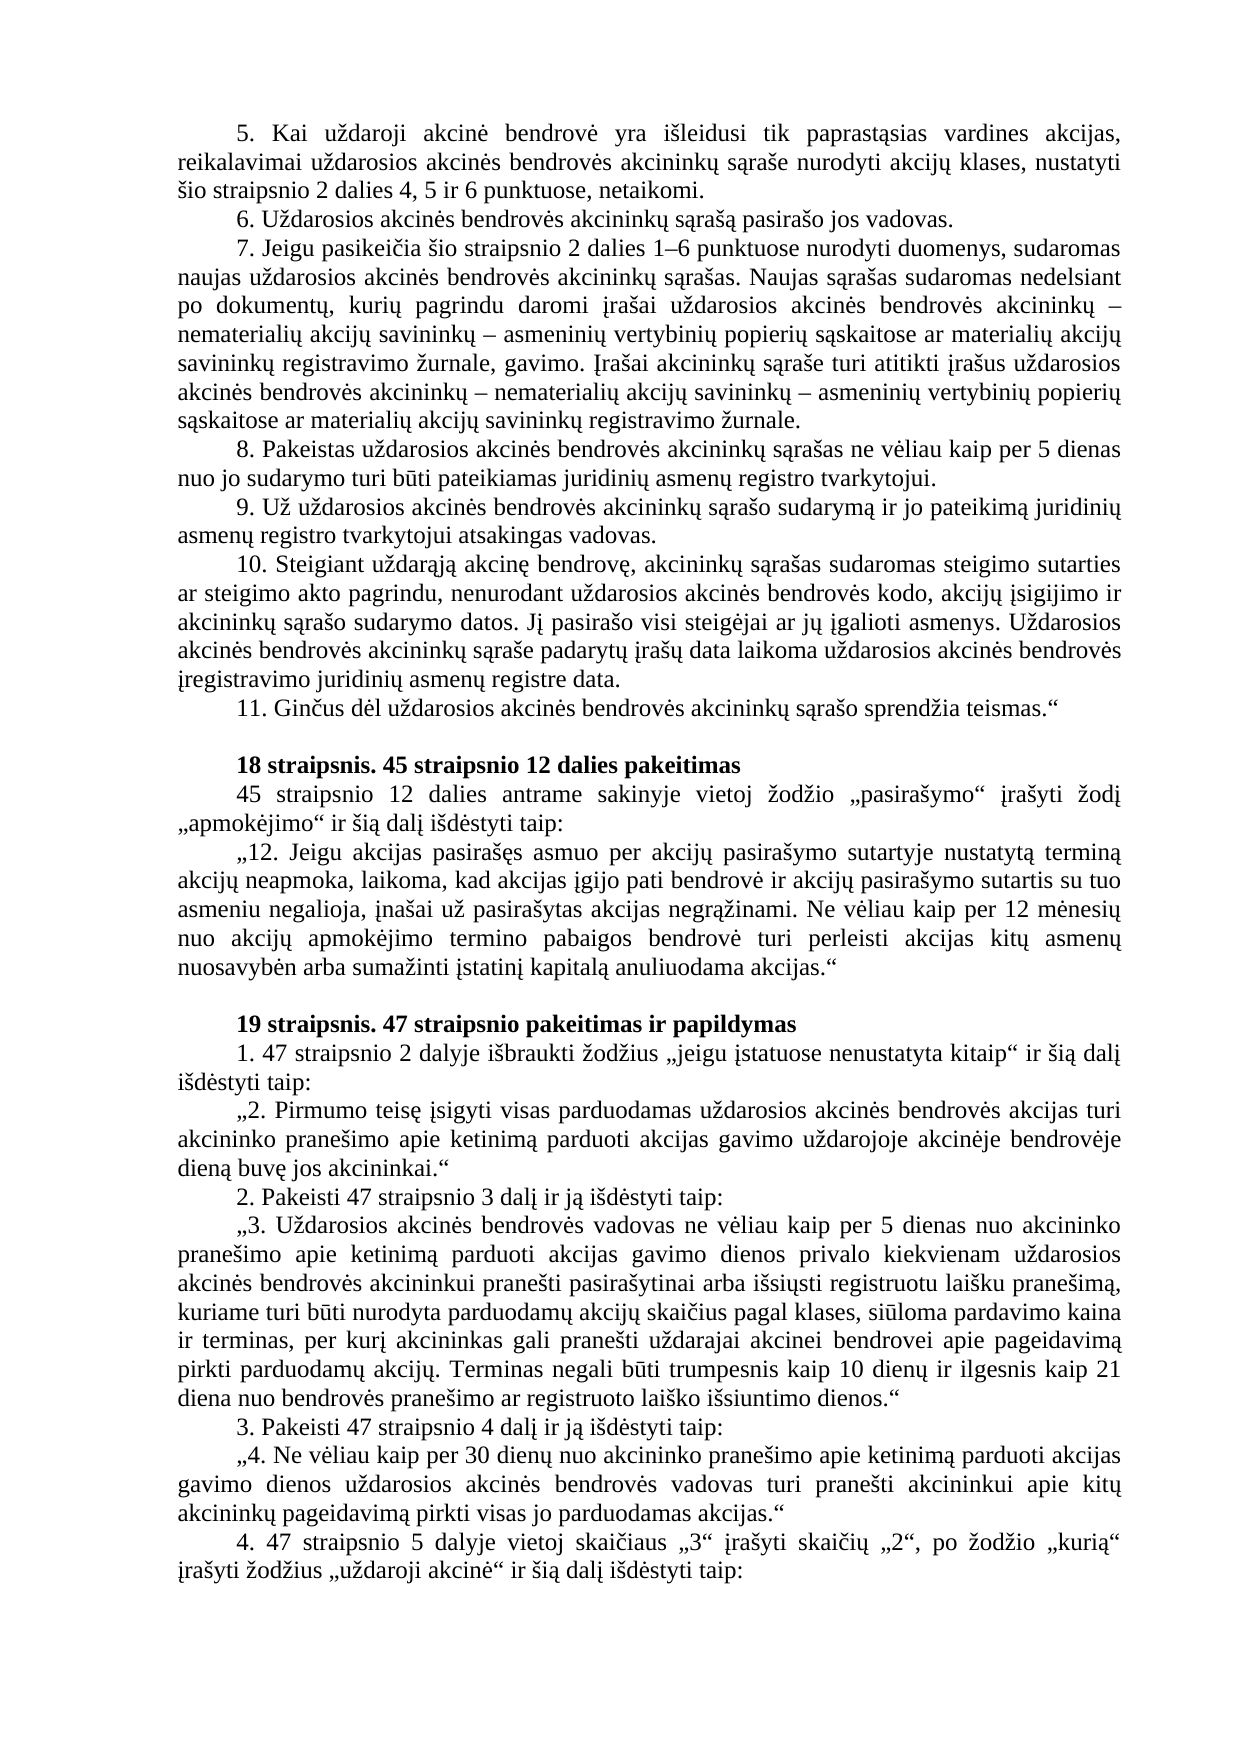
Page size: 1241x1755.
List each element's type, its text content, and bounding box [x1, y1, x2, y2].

text 9. Už uždarosios akcinės bendrovės akcininkų sąrašo sudarymą ir jo pateikimą juridinių asmenų registro tvarkytojui atsakingas vadovas. [177, 492, 1122, 549]
text 1. 47 straipsnio 2 dalyje išbraukti žodžius „jeigu įstatuose nenustatyta kitaip“ ir šią dalį išdėstyti taip: [177, 1038, 1122, 1096]
text „4. Ne vėliau kaip per 30 dienų nuo akcininko pranešimo apie ketinimą parduoti akcijas gavimo dienos uždarosios akcinės bendrovės vadovas turi pranešti akcininkui apie kitų akcininkų pageidavimą pirkti visas jo parduodamas akcijas.“ [177, 1441, 1122, 1527]
text 3. Pakeisti 47 straipsnio 4 dalį ir ją išdėstyti taip: [177, 1412, 1122, 1441]
text 8. Pakeistas uždarosios akcinės bendrovės akcininkų sąrašas ne vėliau kaip per 5 dienas nuo jo sudarymo turi būti pateikiamas juridinių asmenų registro tvarkytojui. [177, 434, 1122, 492]
text 45 straipsnio 12 dalies antrame sakinyje vietoj žodžio „pasirašymo“ įrašyti žodį „apmokėjimo“ ir šią dalį išdėstyti taip: [177, 779, 1122, 837]
text 10. Steigiant uždarąją akcinę bendrovę, akcininkų sąrašas sudaromas steigimo sutarties ar steigimo akto pagrindu, nenurodant uždarosios akcinės bendrovės kodo, akcijų įsigijimo ir akcininkų sąrašo sudarymo datos. Jį pasirašo visi steigėjai ar jų įgalioti asmenys. Uždarosios akcinės bendrovės akcininkų sąraše padarytų įrašų data laikoma uždarosios akcinės bendrovės įregistravimo juridinių asmenų registre data. [177, 549, 1122, 693]
text „12. Jeigu akcijas pasirašęs asmuo per akcijų pasirašymo sutartyje nustatytą terminą akcijų neapmoka, laikoma, kad akcijas įgijo pati bendrovė ir akcijų pasirašymo sutartis su tuo asmeniu negalioja, įnašai už pasirašytas akcijas negrąžinami. Ne vėliau kaip per 12 mėnesių nuo akcijų apmokėjimo termino pabaigos bendrovė turi perleisti akcijas kitų asmenų nuosavybėn arba sumažinti įstatinį kapitalą anuliuodama akcijas.“ [177, 837, 1122, 981]
text „3. Uždarosios akcinės bendrovės vadovas ne vėliau kaip per 5 dienas nuo akcininko pranešimo apie ketinimą parduoti akcijas gavimo dienos privalo kiekvienam uždarosios akcinės bendrovės akcininkui pranešti pasirašytinai arba išsiųsti registruotu laišku pranešimą, kuriame turi būti nurodyta parduodamų akcijų skaičius pagal klases, siūloma pardavimo kaina ir terminas, per kurį akcininkas gali pranešti uždarajai akcinei bendrovei apie pageidavimą pirkti parduodamų akcijų. Terminas negali būti trumpesnis kaip 10 dienų ir ilgesnis kaip 21 diena nuo bendrovės pranešimo ar registruoto laiško išsiuntimo dienos.“ [177, 1211, 1122, 1412]
text 11. Ginčus dėl uždarosios akcinės bendrovės akcininkų sąrašo sprendžia teismas.“ [177, 693, 1122, 722]
text 6. Uždarosios akcinės bendrovės akcininkų sąrašą pasirašo jos vadovas. [177, 204, 1122, 233]
text 4. 47 straipsnio 5 dalyje vietoj skaičiaus „3“ įrašyti skaičių „2“, po žodžio „kurią“ įrašyti žodžius „uždaroji akcinė“ ir šią dalį išdėstyti taip: [177, 1527, 1122, 1584]
text „2. Pirmumo teisę įsigyti visas parduodamas uždarosios akcinės bendrovės akcijas turi akcininko pranešimo apie ketinimą parduoti akcijas gavimo uždarojoje akcinėje bendrovėje dieną buvę jos akcininkai.“ [177, 1096, 1122, 1182]
text 2. Pakeisti 47 straipsnio 3 dalį ir ją išdėstyti taip: [177, 1182, 1122, 1211]
text 5. Kai uždaroji akcinė bendrovė yra išleidusi tik paprastąsias vardines akcijas, reikalavimai uždarosios akcinės bendrovės akcininkų sąraše nurodyti akcijų klases, nustatyti šio straipsnio 2 dalies 4, 5 ir 6 punktuose, netaikomi. [177, 118, 1122, 204]
text 19 straipsnis. 47 straipsnio pakeitimas ir papildymas [177, 1009, 1122, 1038]
text 18 straipsnis. 45 straipsnio 12 dalies pakeitimas [177, 751, 1122, 779]
text 7. Jeigu pasikeičia šio straipsnio 2 dalies 1–6 punktuose nurodyti duomenys, sudaromas naujas uždarosios akcinės bendrovės akcininkų sąrašas. Naujas sąrašas sudaromas nedelsiant po dokumentų, kurių pagrindu daromi įrašai uždarosios akcinės bendrovės akcininkų – nematerialių akcijų savininkų – asmeninių vertybinių popierių sąskaitose ar materialių akcijų savininkų registravimo žurnale, gavimo. Įrašai akcininkų sąraše turi atitikti įrašus uždarosios akcinės bendrovės akcininkų – nematerialių akcijų savininkų – asmeninių vertybinių popierių sąskaitose ar materialių akcijų savininkų registravimo žurnale. [177, 233, 1122, 434]
